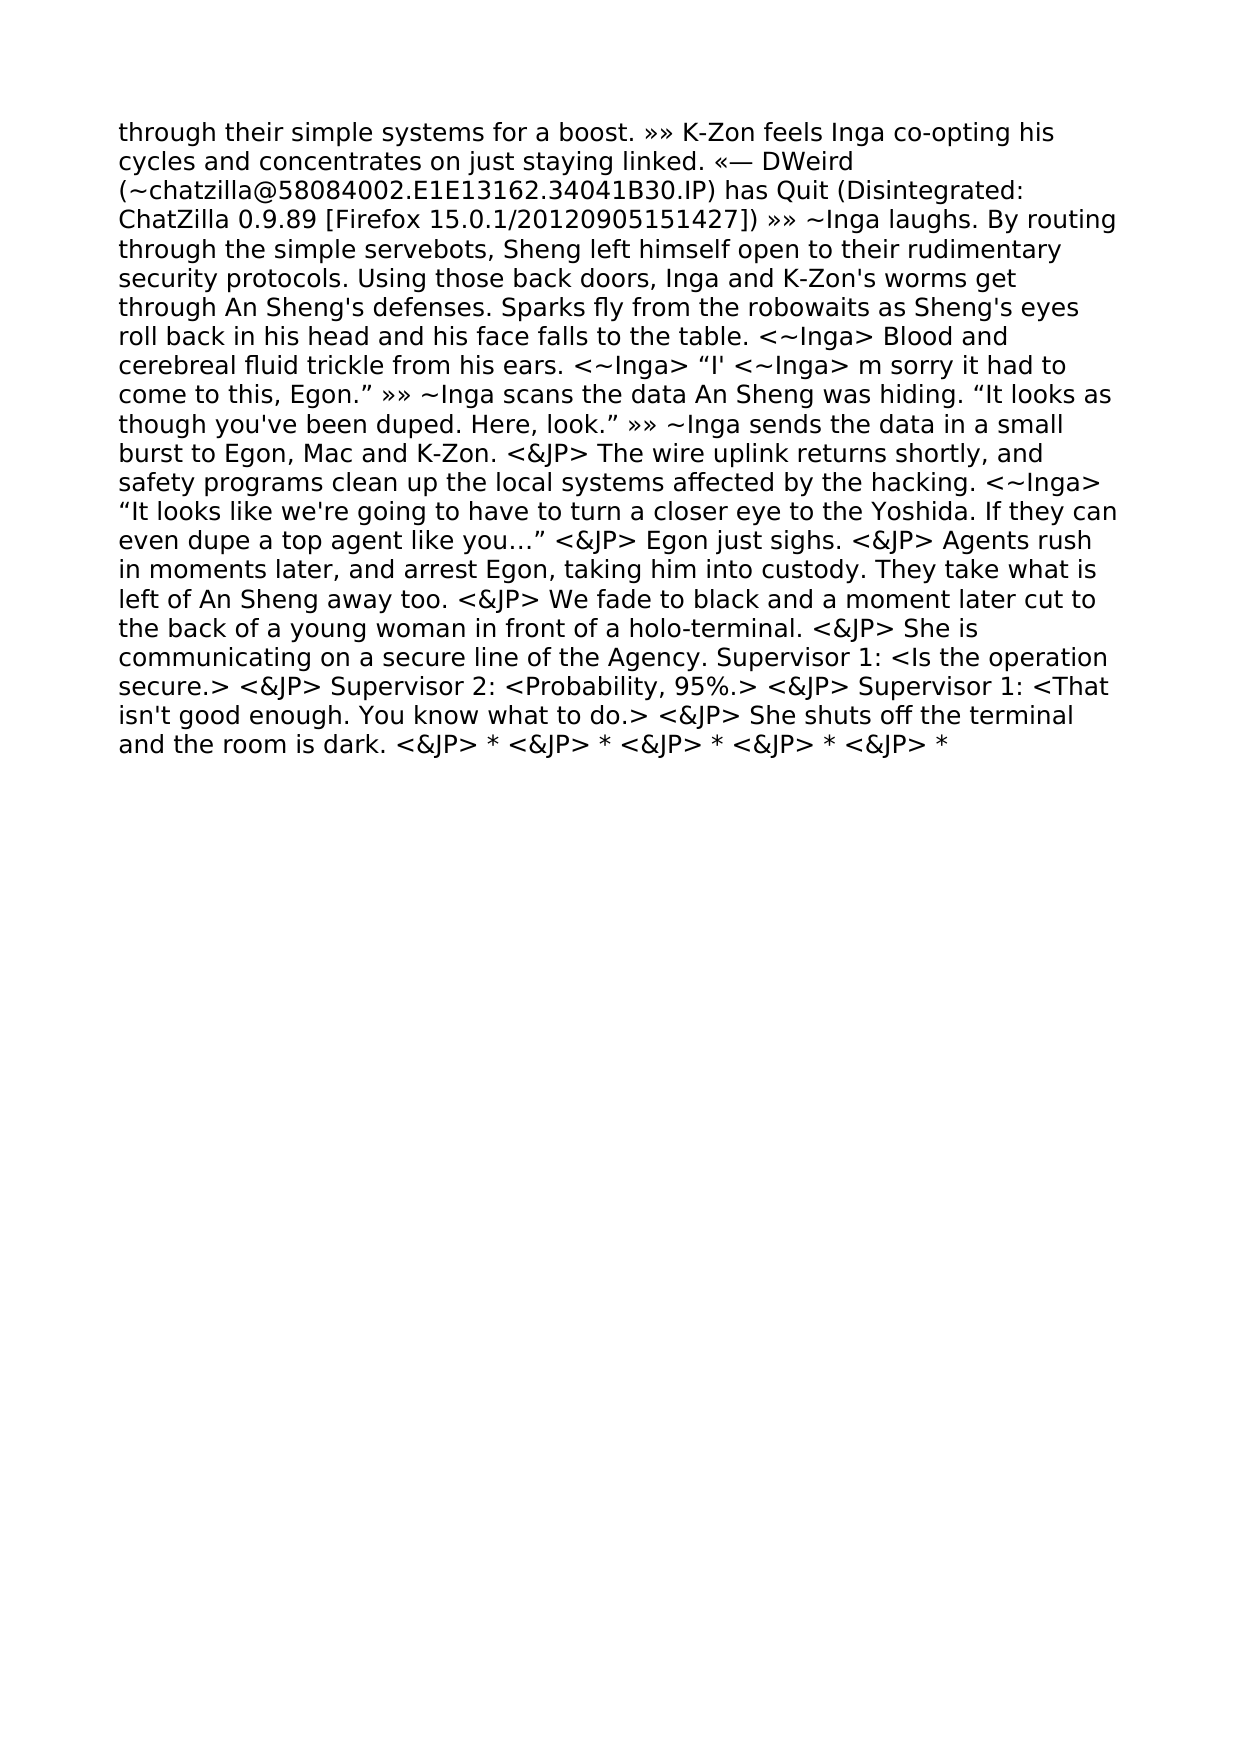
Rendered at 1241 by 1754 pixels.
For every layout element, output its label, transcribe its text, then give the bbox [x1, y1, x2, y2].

text through their simple systems for a boost. »» K-Zon feels Inga co-opting his cycles and concentrates on just staying linked. «— DWeird (~chatzilla@58084002.E1E13162.34041B30.IP) has Quit (Disintegrated: ChatZilla 0.9.89 [Firefox 15.0.1/20120905151427]) »» ~Inga laughs. By routing through the simple servebots, Sheng left himself open to their rudimentary security protocols. Using those back doors, Inga and K-Zon's worms get through An Sheng's defenses. Sparks fly from the robowaits as Sheng's eyes roll back in his head and his face falls to the table. <~Inga> Blood and cerebreal fluid trickle from his ears. <~Inga> “I' <~Inga> m sorry it had to come to this, Egon.” »» ~Inga scans the data An Sheng was hiding. “It looks as though you've been duped. Here, look.” »» ~Inga sends the data in a small burst to Egon, Mac and K-Zon. <&JP> The wire uplink returns shortly, and safety programs clean up the local systems affected by the hacking. <~Inga> “It looks like we're going to have to turn a closer eye to the Yoshida. If they can even dupe a top agent like you…” <&JP> Egon just sighs. <&JP> Agents rush in moments later, and arrest Egon, taking him into custody. They take what is left of An Sheng away too. <&JP> We fade to black and a moment later cut to the back of a young woman in front of a holo-terminal. <&JP> She is communicating on a secure line of the Agency. Supervisor 1: <Is the operation secure.> <&JP> Supervisor 2: <Probability, 95%.> <&JP> Supervisor 1: <That isn't good enough. You know what to do.> <&JP> She shuts off the terminal and the room is dark. <&JP> * <&JP> * <&JP> * <&JP> * <&JP> * [118, 118, 1122, 760]
